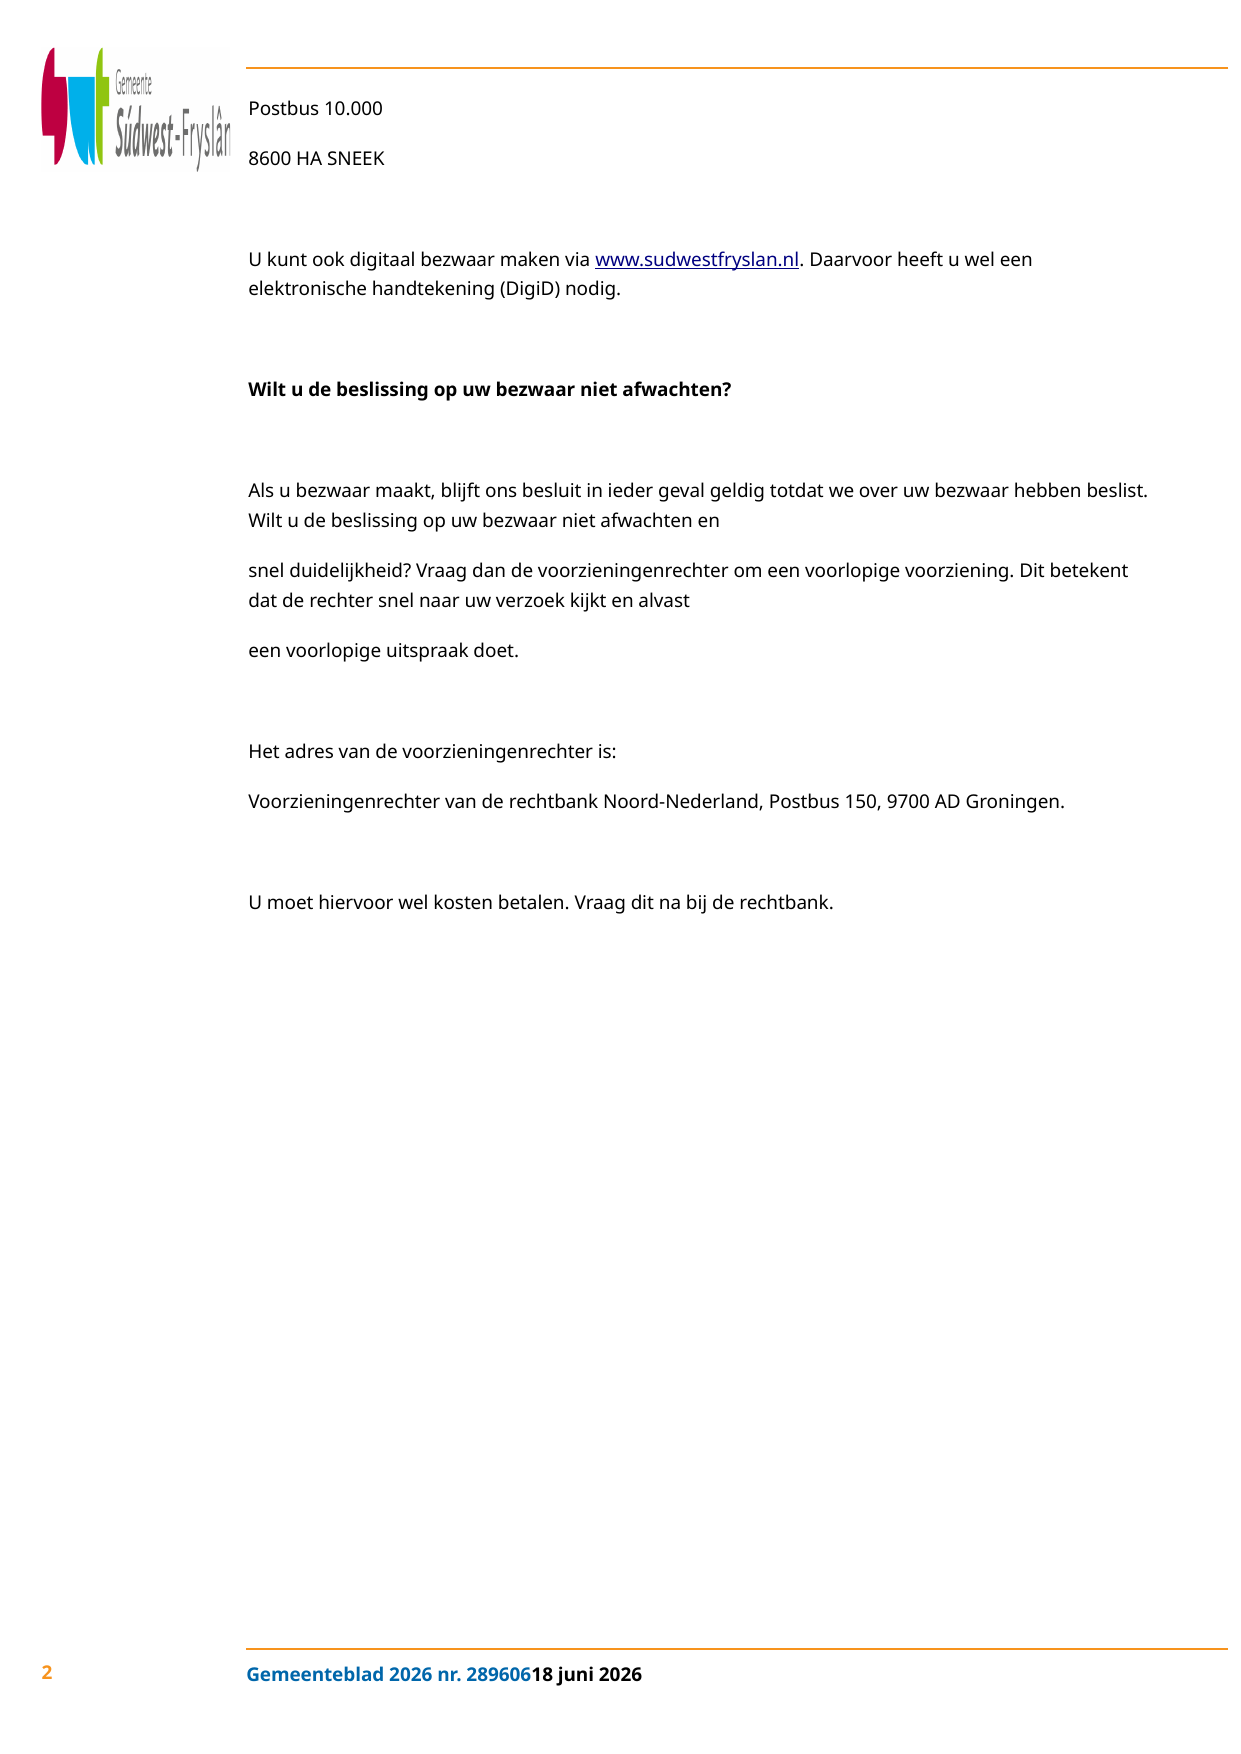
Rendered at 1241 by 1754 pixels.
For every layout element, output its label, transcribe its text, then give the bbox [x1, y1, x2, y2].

text een voorlopige uitspraak doet. [248, 637, 1152, 663]
text U moet hiervoor wel kosten betalen. Vraag dit na bij de rechtbank. [248, 889, 1152, 915]
text 8600 HA SNEEK [248, 145, 1152, 171]
text Als u bezwaar maakt, blijft ons besluit in ieder geval geldig totdat we over uw bezwaar hebben beslist. Wilt u de beslissing op uw bezwaar niet afwachten en [248, 477, 1152, 533]
text Voorzieningenrechter van de rechtbank Noord-Nederland, Postbus 150, 9700 AD Groningen. [248, 788, 1152, 814]
text Wilt u de beslissing op uw bezwaar niet afwachten? [248, 376, 1152, 402]
text U kunt ook digitaal bezwaar maken via www.sudwestfryslan.nl. Daarvoor heeft u wel een elektronische handtekening (DigiD) nodig. [248, 246, 1152, 301]
picture [41, 47, 231, 172]
text Postbus 10.000 [248, 95, 1152, 121]
text Het adres van de voorzieningenrechter is: [248, 738, 1152, 764]
text snel duidelijkheid? Vraag dan de voorzieningenrechter om een voorlopige voorziening. Dit betekent dat de rechter snel naar uw verzoek kijkt en alvast [248, 557, 1152, 613]
